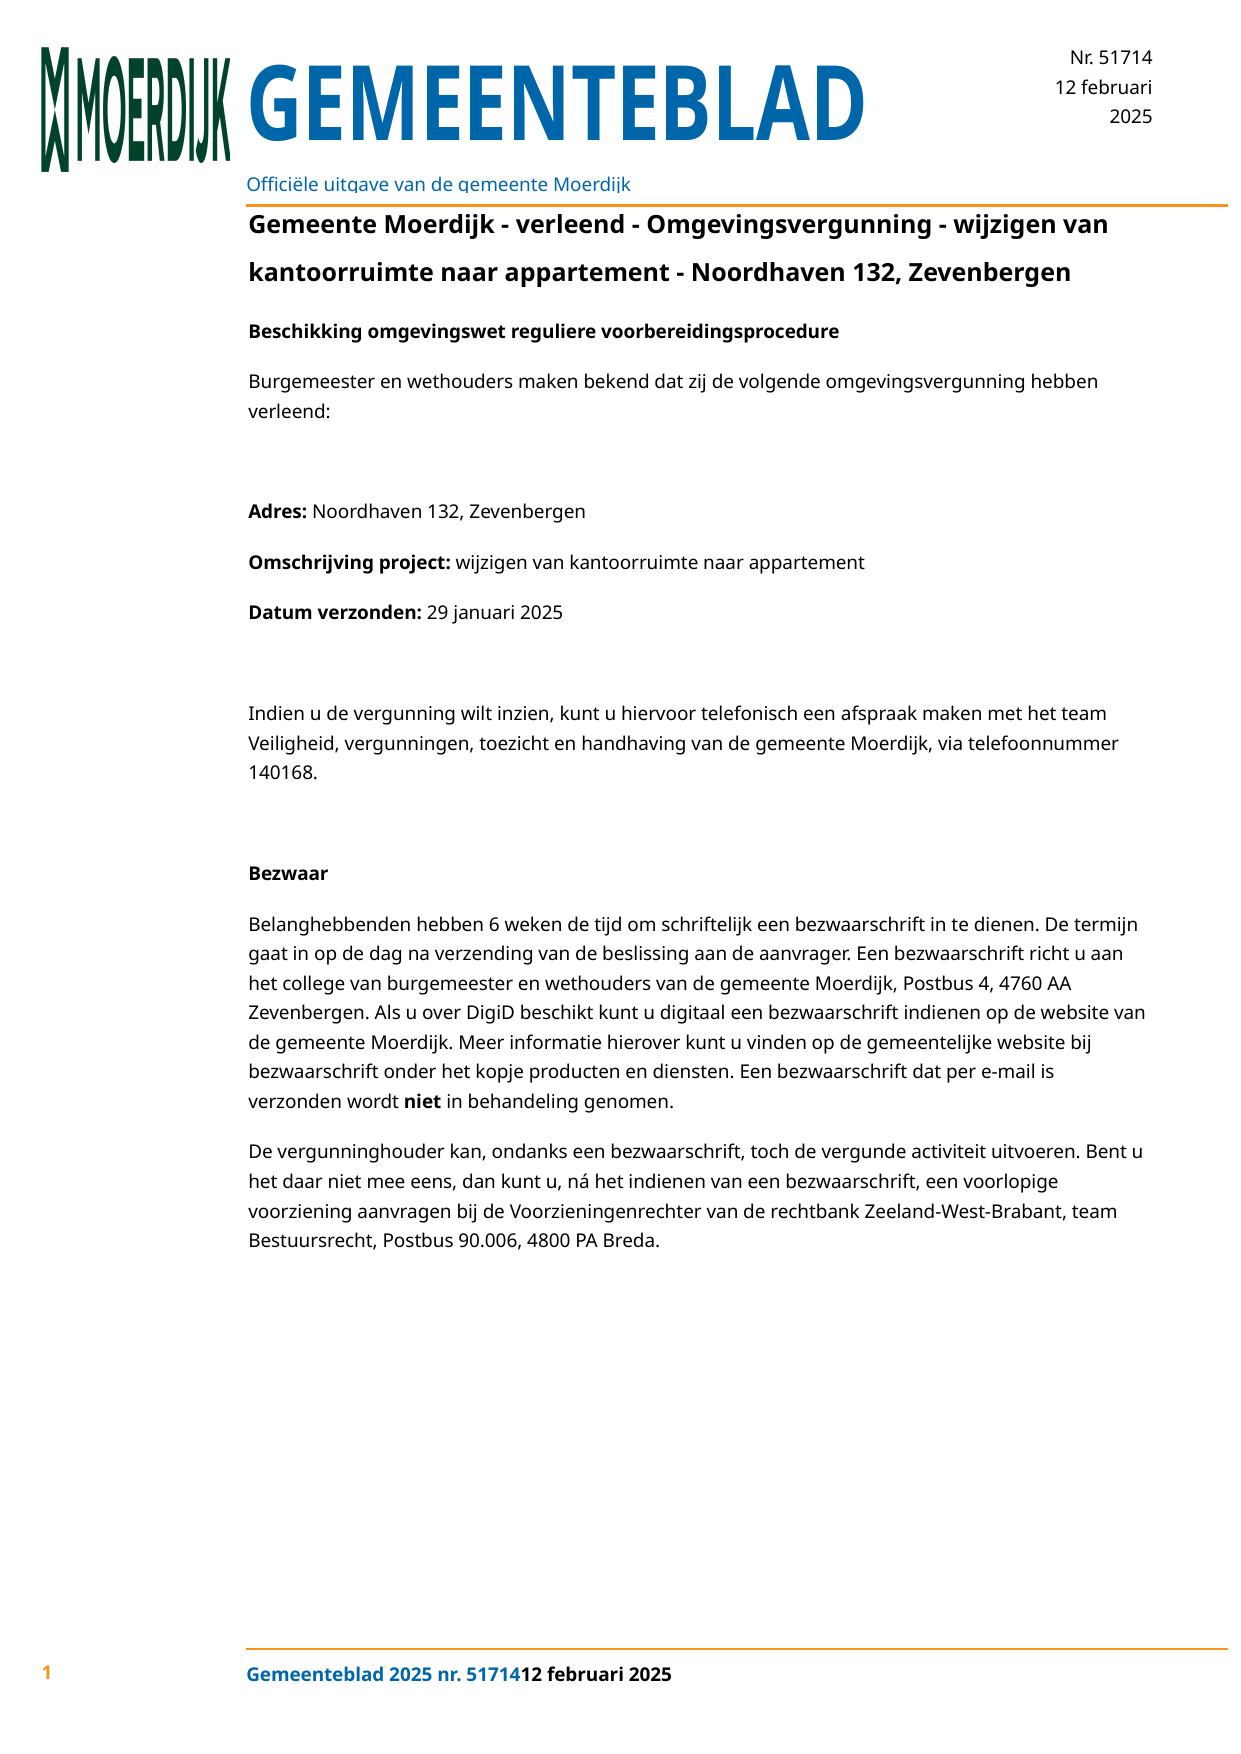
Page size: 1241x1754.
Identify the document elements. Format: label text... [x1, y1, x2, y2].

text Gemeente Moerdijk - verleend - Omgevingsvergunning - wijzigen van kantoorruimte naar appartement - Noordhaven 132, Zevenbergen [248, 207, 1152, 288]
text Indien u de vergunning wilt inzien, kunt u hiervoor telefonisch een afspraak maken met het team Veiligheid, vergunningen, toezicht en handhaving van de gemeente Moerdijk, via telefoonnummer 140168. [248, 700, 1152, 785]
text De vergunninghouder kan, ondanks een bezwaarschrift, toch de vergunde activiteit uitvoeren. Bent u het daar niet mee eens, dan kunt u, ná het indienen van een bezwaarschrift, een voorlopige voorziening aanvragen bij de Voorzieningenrechter van de rechtbank Zeeland-West-Brabant, team Bestuursrecht, Postbus 90.006, 4800 PA Breda. [248, 1139, 1152, 1253]
text Bezwaar [248, 860, 1152, 886]
text Beschikking omgevingswet reguliere voorbereidingsprocedure [248, 318, 1152, 344]
picture [41, 47, 231, 172]
text Belanghebbenden hebben 6 weken de tijd om schriftelijk een bezwaarschrift in te dienen. De termijn gaat in op de dag na verzending van de beslissing aan de aanvrager. Een bezwaarschrift richt u aan het college van burgemeester en wethouders van de gemeente Moerdijk, Postbus 4, 4760 AA Zevenbergen. Als u over DigiD beschikt kunt u digitaal een bezwaarschrift indienen op de website van de gemeente Moerdijk. Meer informatie hierover kunt u vinden op de gemeentelijke website bij bezwaarschrift onder het kopje producten en diensten. Een bezwaarschrift dat per e-mail is verzonden wordt niet in behandeling genomen. [248, 911, 1152, 1114]
text Burgemeester en wethouders maken bekend dat zij de volgende omgevingsvergunning hebben verleend: [248, 368, 1152, 424]
text Omschrijving project: wijzigen van kantoorruimte naar appartement [248, 549, 1152, 575]
text Datum verzonden: 29 januari 2025 [248, 599, 1152, 625]
text Adres: Noordhaven 132, Zevenbergen [248, 499, 1152, 524]
